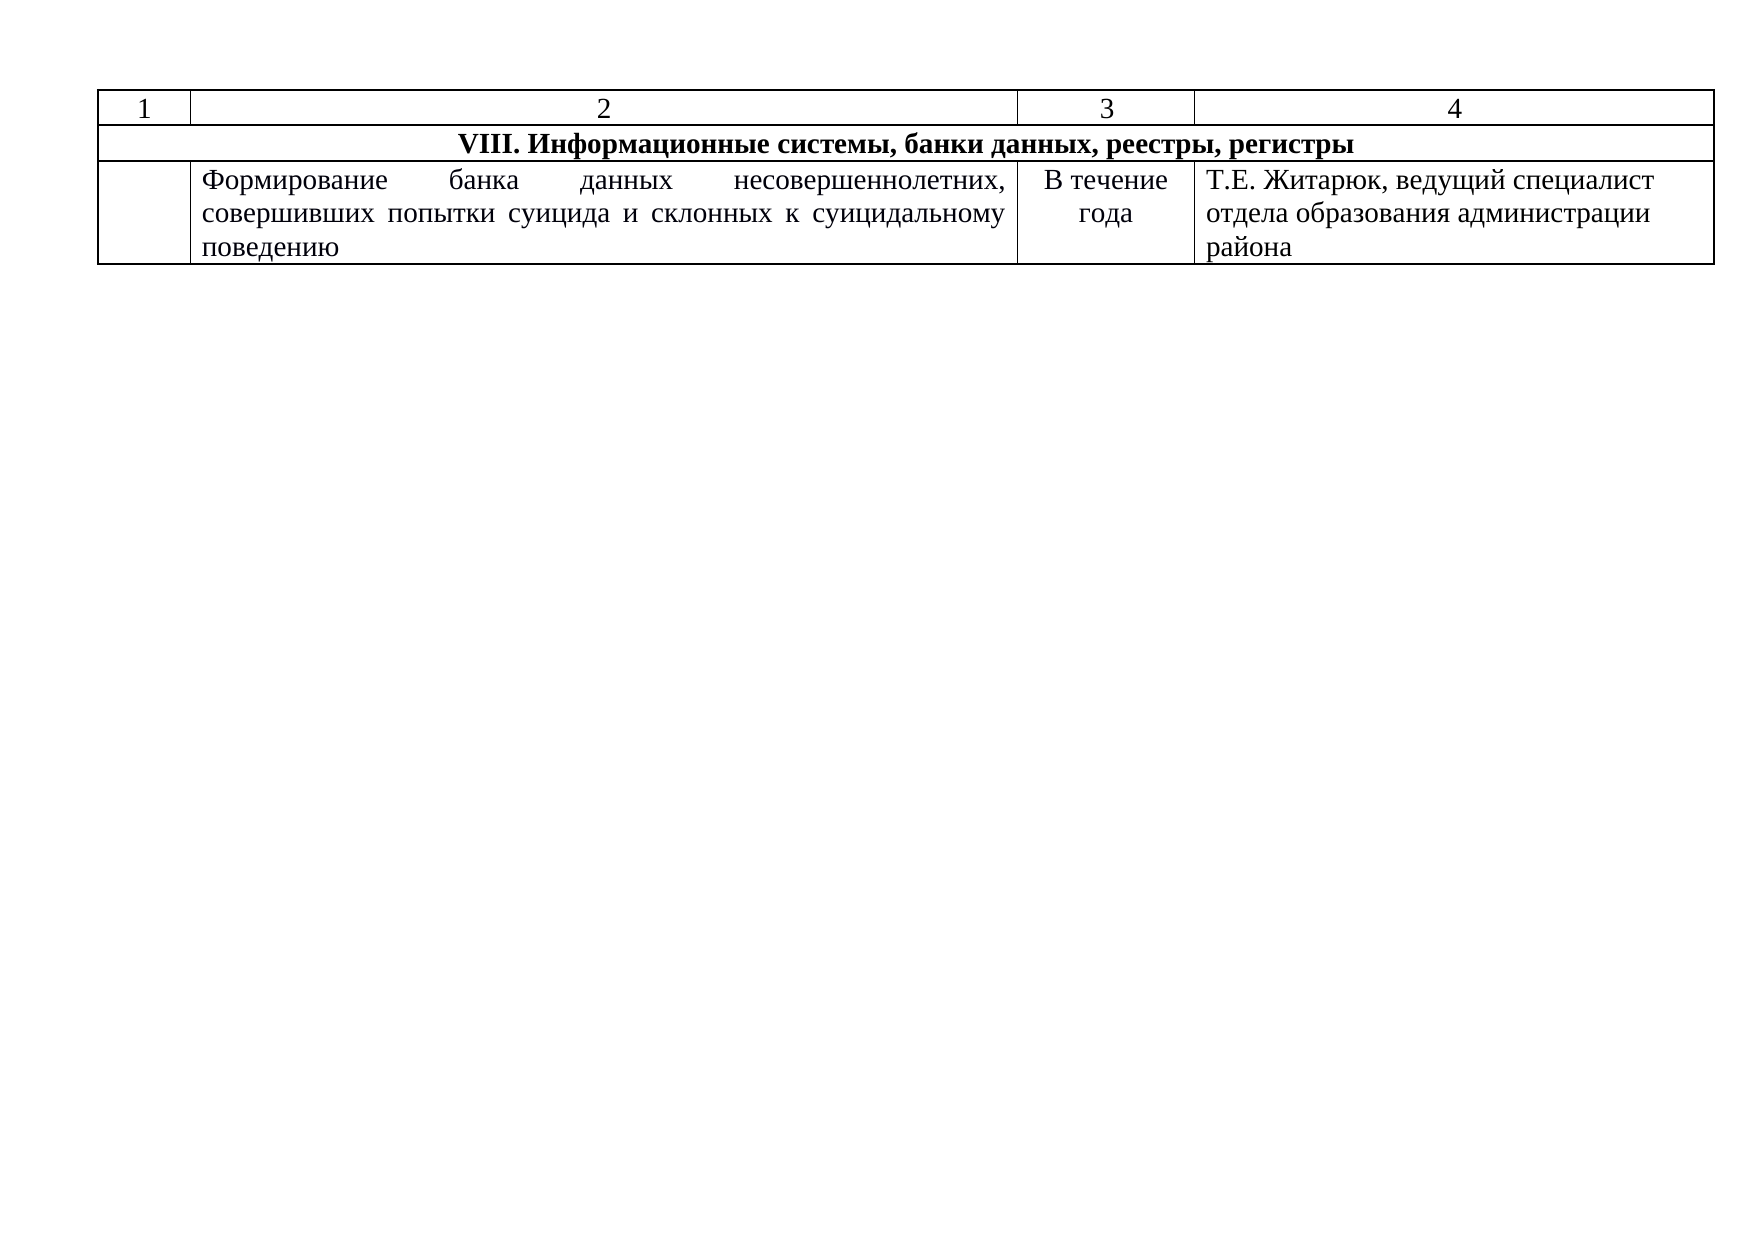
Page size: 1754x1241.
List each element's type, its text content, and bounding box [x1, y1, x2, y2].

table_cell 1 [99, 91, 190, 124]
table_cell 4 [1195, 91, 1713, 124]
table_cell 3 [1018, 91, 1194, 124]
table_cell [99, 162, 190, 263]
table_cell Т.Е. Житарюк, ведущий специалист отдела образования администрации района [1195, 162, 1713, 263]
table_cell В течение года [1018, 162, 1194, 263]
table_cell 2 [191, 91, 1017, 124]
table_cell Формирование банка данных несовершеннолетних, совершивших попытки суицида и склонных к суицидальному поведению [191, 162, 1017, 263]
table_cell VIII. Информационные системы, банки данных, реестры, регистры [99, 126, 1713, 160]
